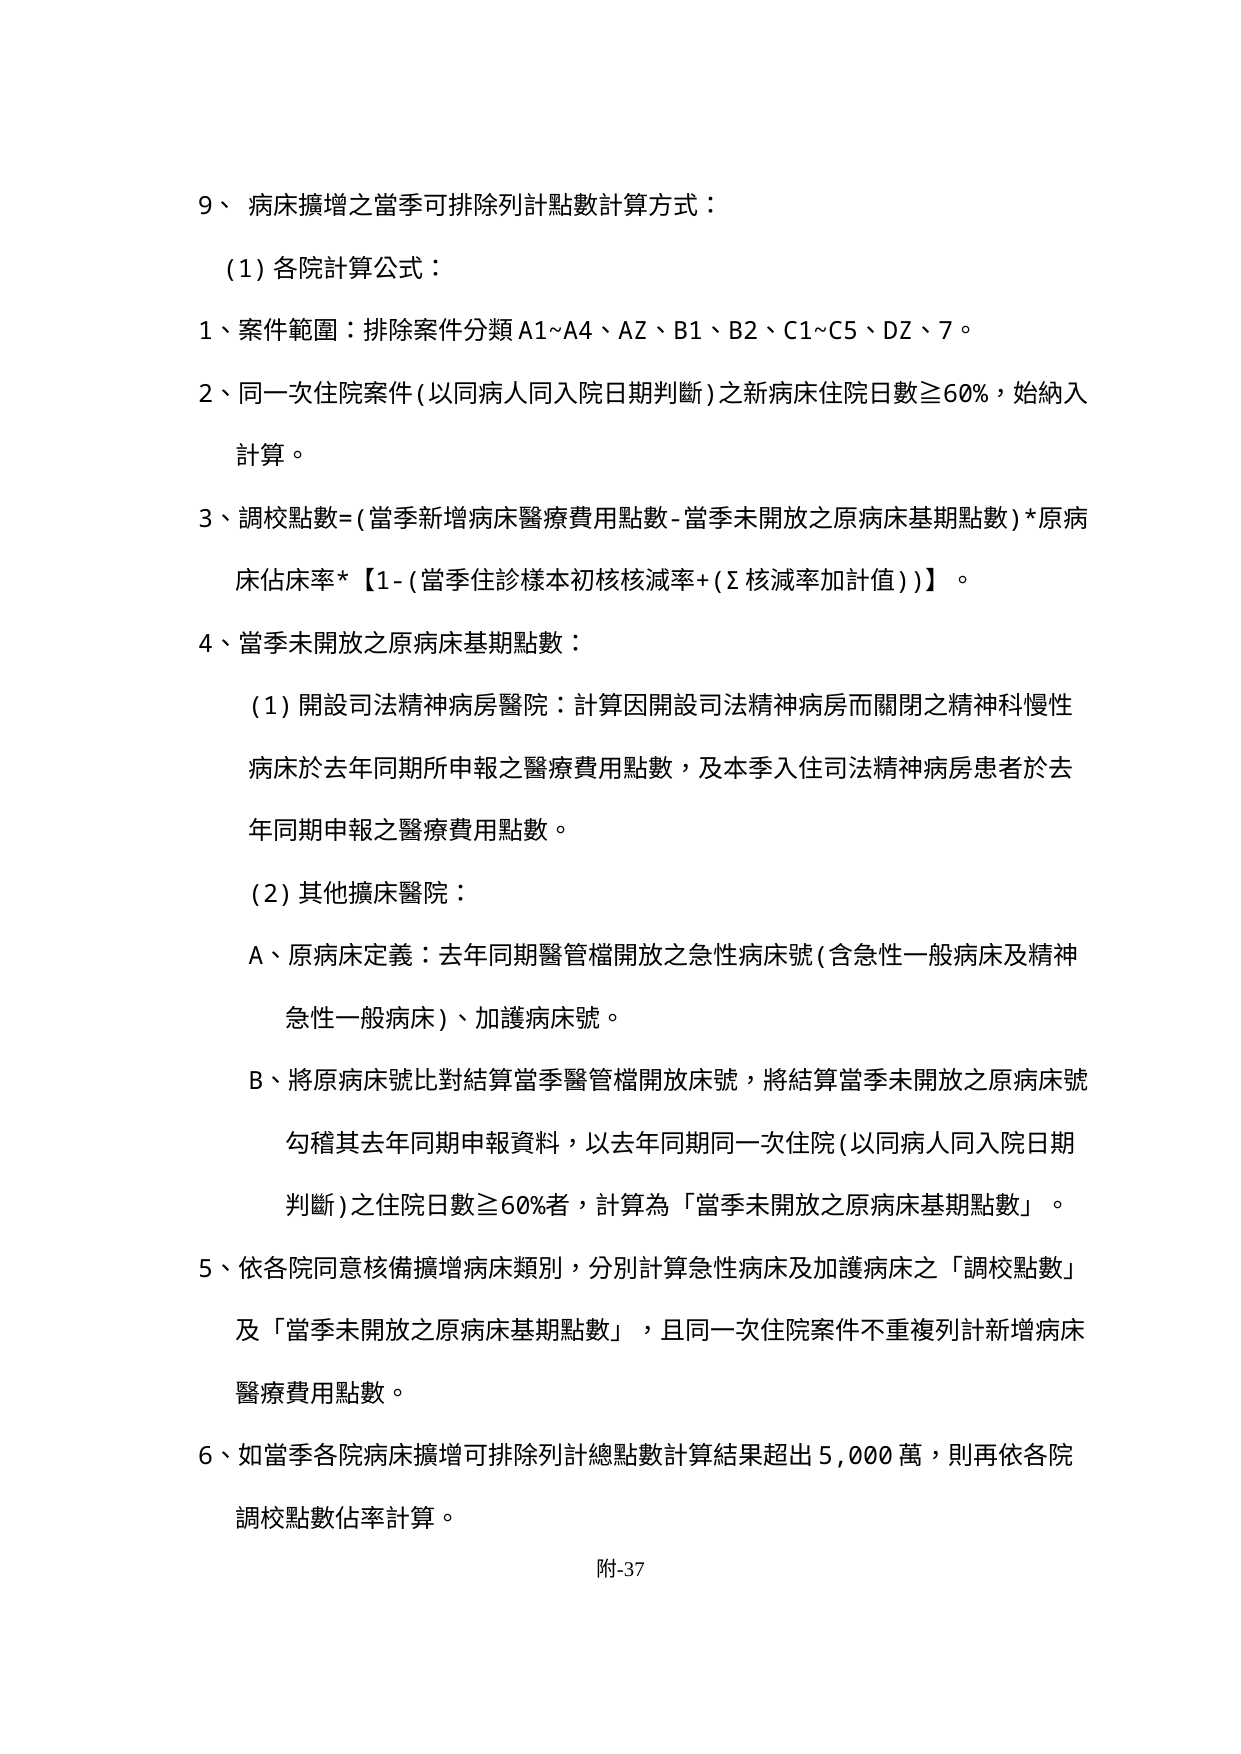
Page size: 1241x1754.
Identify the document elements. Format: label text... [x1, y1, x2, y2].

list 其他擴床醫院： [248, 850, 1092, 912]
list 開設司法精神病房醫院：計算因開設司法精神病房而關閉之精神科慢性病床於去年同期所申報之醫療費用點數，及本季入住司法精神病房患者於去年同期申報之醫療費用點數。 [248, 662, 1092, 850]
list 如當季各院病床擴增可排除列計總點數計算結果超出5,000萬，則再依各院調校點數佔率計算。 [198, 1412, 1092, 1537]
list 依各院同意核備擴增病床類別，分別計算急性病床及加護病床之「調校點數」及「當季未開放之原病床基期點數」，且同一次住院案件不重複列計新增病床醫療費用點數。 [198, 1225, 1092, 1412]
list 原病床定義：去年同期醫管檔開放之急性病床號(含急性一般病床及精神急性一般病床)、加護病床號。 [248, 912, 1092, 1037]
list 案件範圍：排除案件分類A1~A4、AZ、B1、B2、C1~C5、DZ、7。 [198, 287, 1092, 350]
list 同一次住院案件(以同病人同入院日期判斷)之新病床住院日數≧60%，始納入計算。 [198, 350, 1092, 475]
list 調校點數=(當季新增病床醫療費用點數-當季未開放之原病床基期點數)*原病床佔床率*【1-(當季住診樣本初核核減率+(Σ核減率加計值))】。 [198, 475, 1092, 600]
list 病床擴增之當季可排除列計點數計算方式： [198, 162, 1092, 225]
list 各院計算公式： [223, 225, 1092, 287]
list 當季未開放之原病床基期點數： [198, 600, 1092, 662]
list 將原病床號比對結算當季醫管檔開放床號，將結算當季未開放之原病床號勾稽其去年同期申報資料，以去年同期同一次住院(以同病人同入院日期判斷)之住院日數≧60%者，計算為「當季未開放之原病床基期點數」。 [248, 1037, 1092, 1225]
